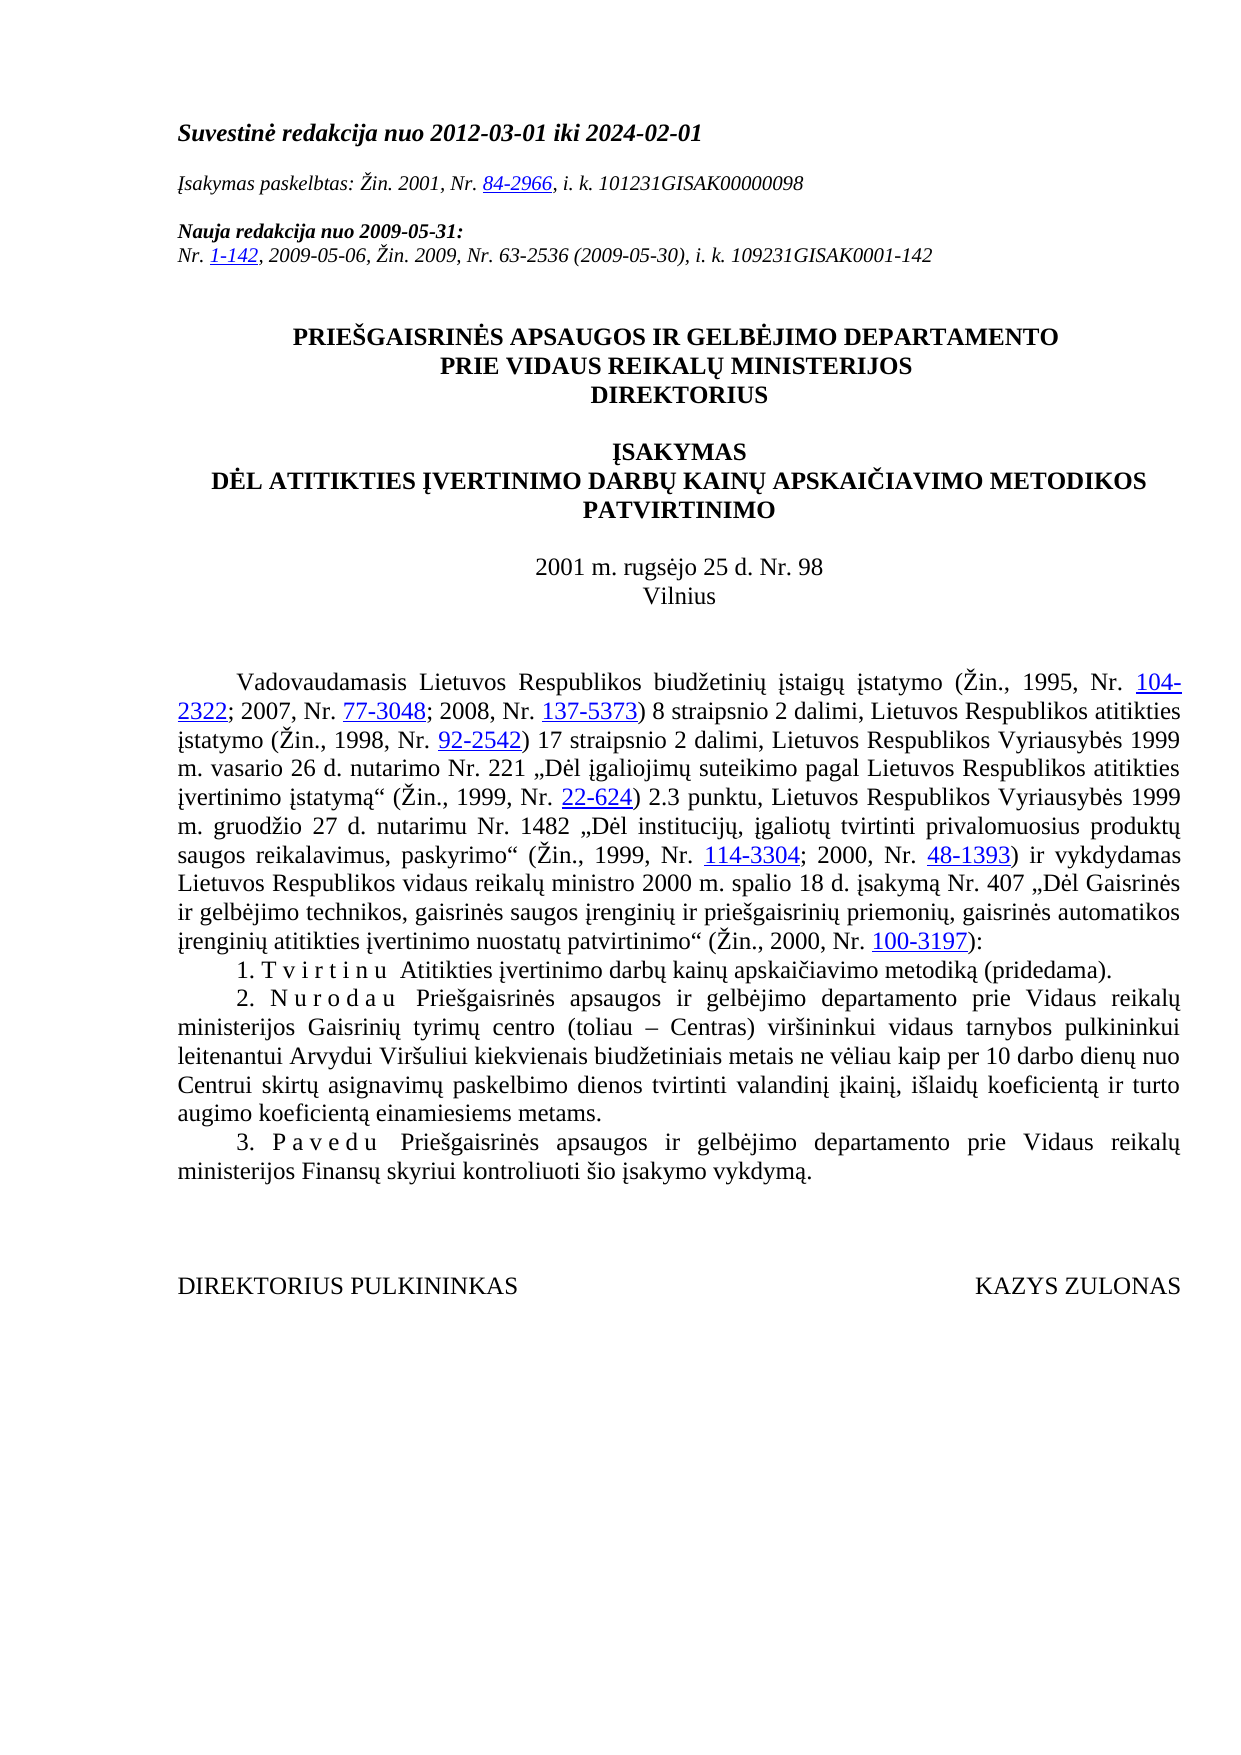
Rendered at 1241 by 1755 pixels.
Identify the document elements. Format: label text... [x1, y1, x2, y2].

text Nr. 1-142, 2009-05-06, Žin. 2009, Nr. 63-2536 (2009-05-30), i. k. 109231GISAK0001-142 [177, 243, 1181, 267]
text 1. Tvirtinu Atitikties įvertinimo darbų kainų apskaičiavimo metodiką (pridedama). [177, 955, 1181, 983]
text PRIEŠGAISRINĖS APSAUGOS IR GELBĖJIMO DEPARTAMENTO [177, 322, 1181, 351]
text Įsakymas paskelbtas: Žin. 2001, Nr. 84-2966, i. k. 101231GISAK00000098 [177, 171, 1181, 195]
text ĮSAKYMAS [177, 437, 1181, 466]
text Vadovaudamasis Lietuvos Respublikos biudžetinių įstaigų įstatymo (Žin., 1995, Nr. 104-2322; 2007, Nr. 77-3048; 2008, Nr. 137-5373) 8 straipsnio 2 dalimi, Lietuvos Respublikos atitikties įstatymo (Žin., 1998, Nr. 92-2542) 17 straipsnio 2 dalimi, Lietuvos Respublikos Vyriausybės 1999 m. vasario 26 d. nutarimo Nr. 221 „Dėl įgaliojimų suteikimo pagal Lietuvos Respublikos atitikties įvertinimo įstatymą“ (Žin., 1999, Nr. 22-624) 2.3 punktu, Lietuvos Respublikos Vyriausybės 1999 m. gruodžio 27 d. nutarimu Nr. 1482 „Dėl institucijų, įgaliotų tvirtinti privalomuosius produktų saugos reikalavimus, paskyrimo“ (Žin., 1999, Nr. 114-3304; 2000, Nr. 48-1393) ir vykdydamas Lietuvos Respublikos vidaus reikalų ministro 2000 m. spalio 18 d. įsakymą Nr. 407 „Dėl Gaisrinės ir gelbėjimo technikos, gaisrinės saugos įrenginių ir priešgaisrinių priemonių, gaisrinės automatikos įrenginių atitikties įvertinimo nuostatų patvirtinimo“ (Žin., 2000, Nr. 100-3197): [177, 667, 1181, 955]
text 3. Pavedu Priešgaisrinės apsaugos ir gelbėjimo departamento prie Vidaus reikalų ministerijos Finansų skyriui kontroliuoti šio įsakymo vykdymą. [177, 1127, 1181, 1185]
text DĖL ATITIKTIES ĮVERTINIMO DARBŲ KAINŲ APSKAIČIAVIMO METODIKOS PATVIRTINIMO [177, 466, 1181, 523]
text Nauja redakcija nuo 2009-05-31: [177, 219, 1181, 243]
text DIREKTORIUS PULKININKAS KAZYS ZULONAS [177, 1271, 1181, 1300]
text Suvestinė redakcija nuo 2012-03-01 iki 2024-02-01 [177, 118, 1181, 147]
text DIREKTORIUS [177, 380, 1181, 408]
text 2001 m. rugsėjo 25 d. Nr. 98 [177, 552, 1181, 581]
text PRIE VIDAUS REIKALŲ MINISTERIJOS [177, 351, 1181, 380]
text 2. Nurodau Priešgaisrinės apsaugos ir gelbėjimo departamento prie Vidaus reikalų ministerijos Gaisrinių tyrimų centro (toliau – Centras) viršininkui vidaus tarnybos pulkininkui leitenantui Arvydui Viršuliui kiekvienais biudžetiniais metais ne vėliau kaip per 10 darbo dienų nuo Centrui skirtų asignavimų paskelbimo dienos tvirtinti valandinį įkainį, išlaidų koeficientą ir turto augimo koeficientą einamiesiems metams. [177, 983, 1181, 1127]
text Vilnius [177, 581, 1181, 610]
